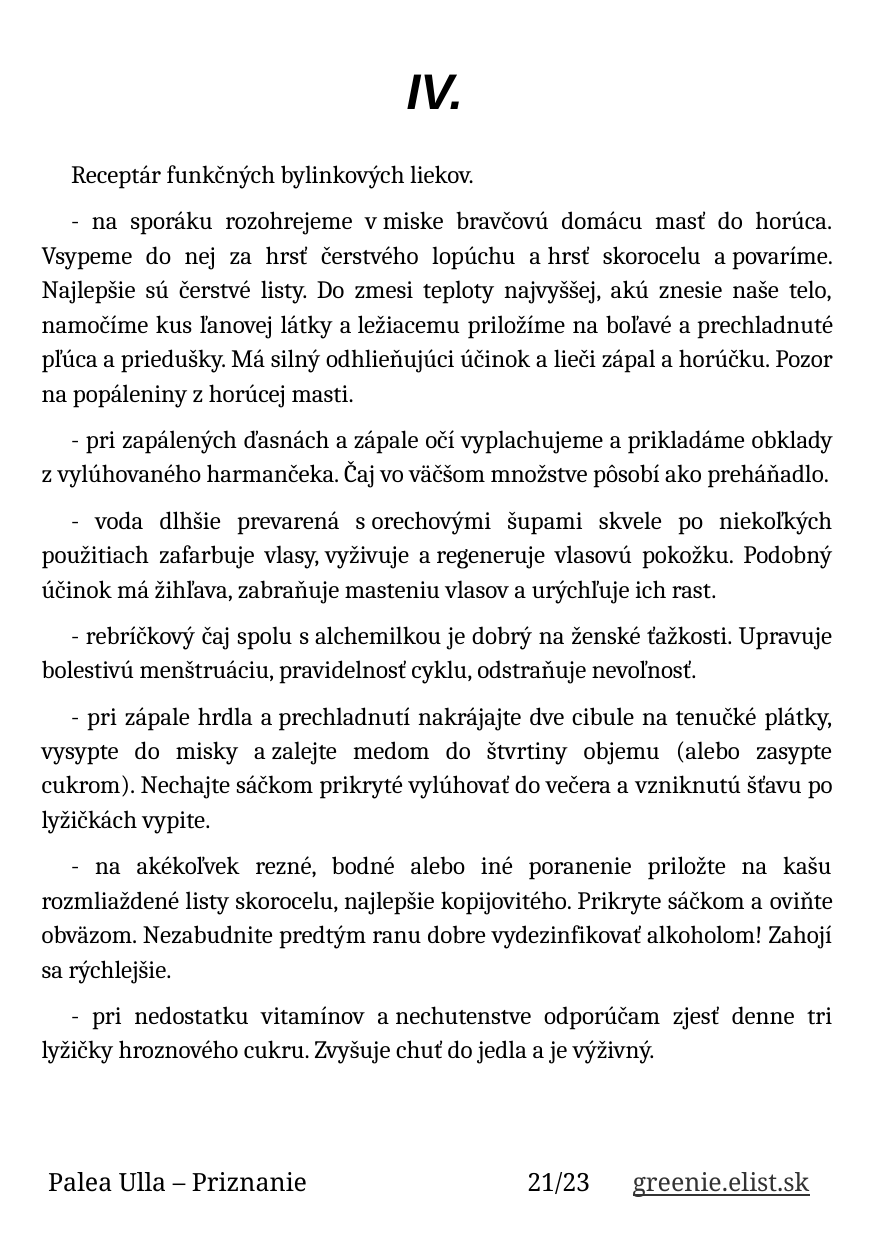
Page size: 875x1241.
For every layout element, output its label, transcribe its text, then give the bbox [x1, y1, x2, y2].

text - pri zapálených ďasnách a zápale očí vyplachujeme a prikladáme obklady z vylúhovaného harmančeka. Čaj vo väčšom množstve pôsobí ako preháňadlo. [41, 426, 833, 489]
subtitle IV. [41, 62, 833, 120]
text - pri nedostatku vitamínov a nechutenstve odporúčam zjesť denne tri lyžičky hroznového cukru. Zvyšuje chuť do jedla a je výživný. [41, 1002, 833, 1065]
text - na sporáku rozohrejeme v miske bravčovú domácu masť do horúca. Vsypeme do nej za hrsť čerstvého lopúchu a hrsť skorocelu a povaríme. Najlepšie sú čerstvé listy. Do zmesi teploty najvyššej, akú znesie naše telo, namočíme kus ľanovej látky a ležiacemu priložíme na boľavé a prechladnuté pľúca a priedušky. Má silný odhlieňujúci účinok a lieči zápal a horúčku. Pozor na popáleniny z horúcej masti. [41, 207, 833, 408]
text - rebríčkový čaj spolu s alchemilkou je dobrý na ženské ťažkosti. Upravuje bolestivú menštruáciu, pravidelnosť cyklu, odstraňuje nevoľnosť. [41, 622, 833, 685]
text Receptár funkčných bylinkových liekov. [41, 161, 833, 190]
text - na akékoľvek rezné, bodné alebo iné poranenie priložte na kašu rozmliaždené listy skorocelu, najlepšie kopijovitého. Prikryte sáčkom a oviňte obväzom. Nezabudnite predtým ranu dobre vydezinfikovať alkoholom! Zahojí sa rýchlejšie. [41, 852, 833, 984]
text - voda dlhšie prevarená s orechovými šupami skvele po niekoľkých použitiach zafarbuje vlasy, vyživuje a regeneruje vlasovú pokožku. Podobný účinok má žihľava, zabraňuje masteniu vlasov a urýchľuje ich rast. [41, 507, 833, 604]
text - pri zápale hrdla a prechladnutí nakrájajte dve cibule na tenučké plátky, vysypte do misky a zalejte medom do štvrtiny objemu (alebo zasypte cukrom). Nechajte sáčkom prikryté vylúhovať do večera a vzniknutú šťavu po lyžičkách vypite. [41, 702, 833, 835]
